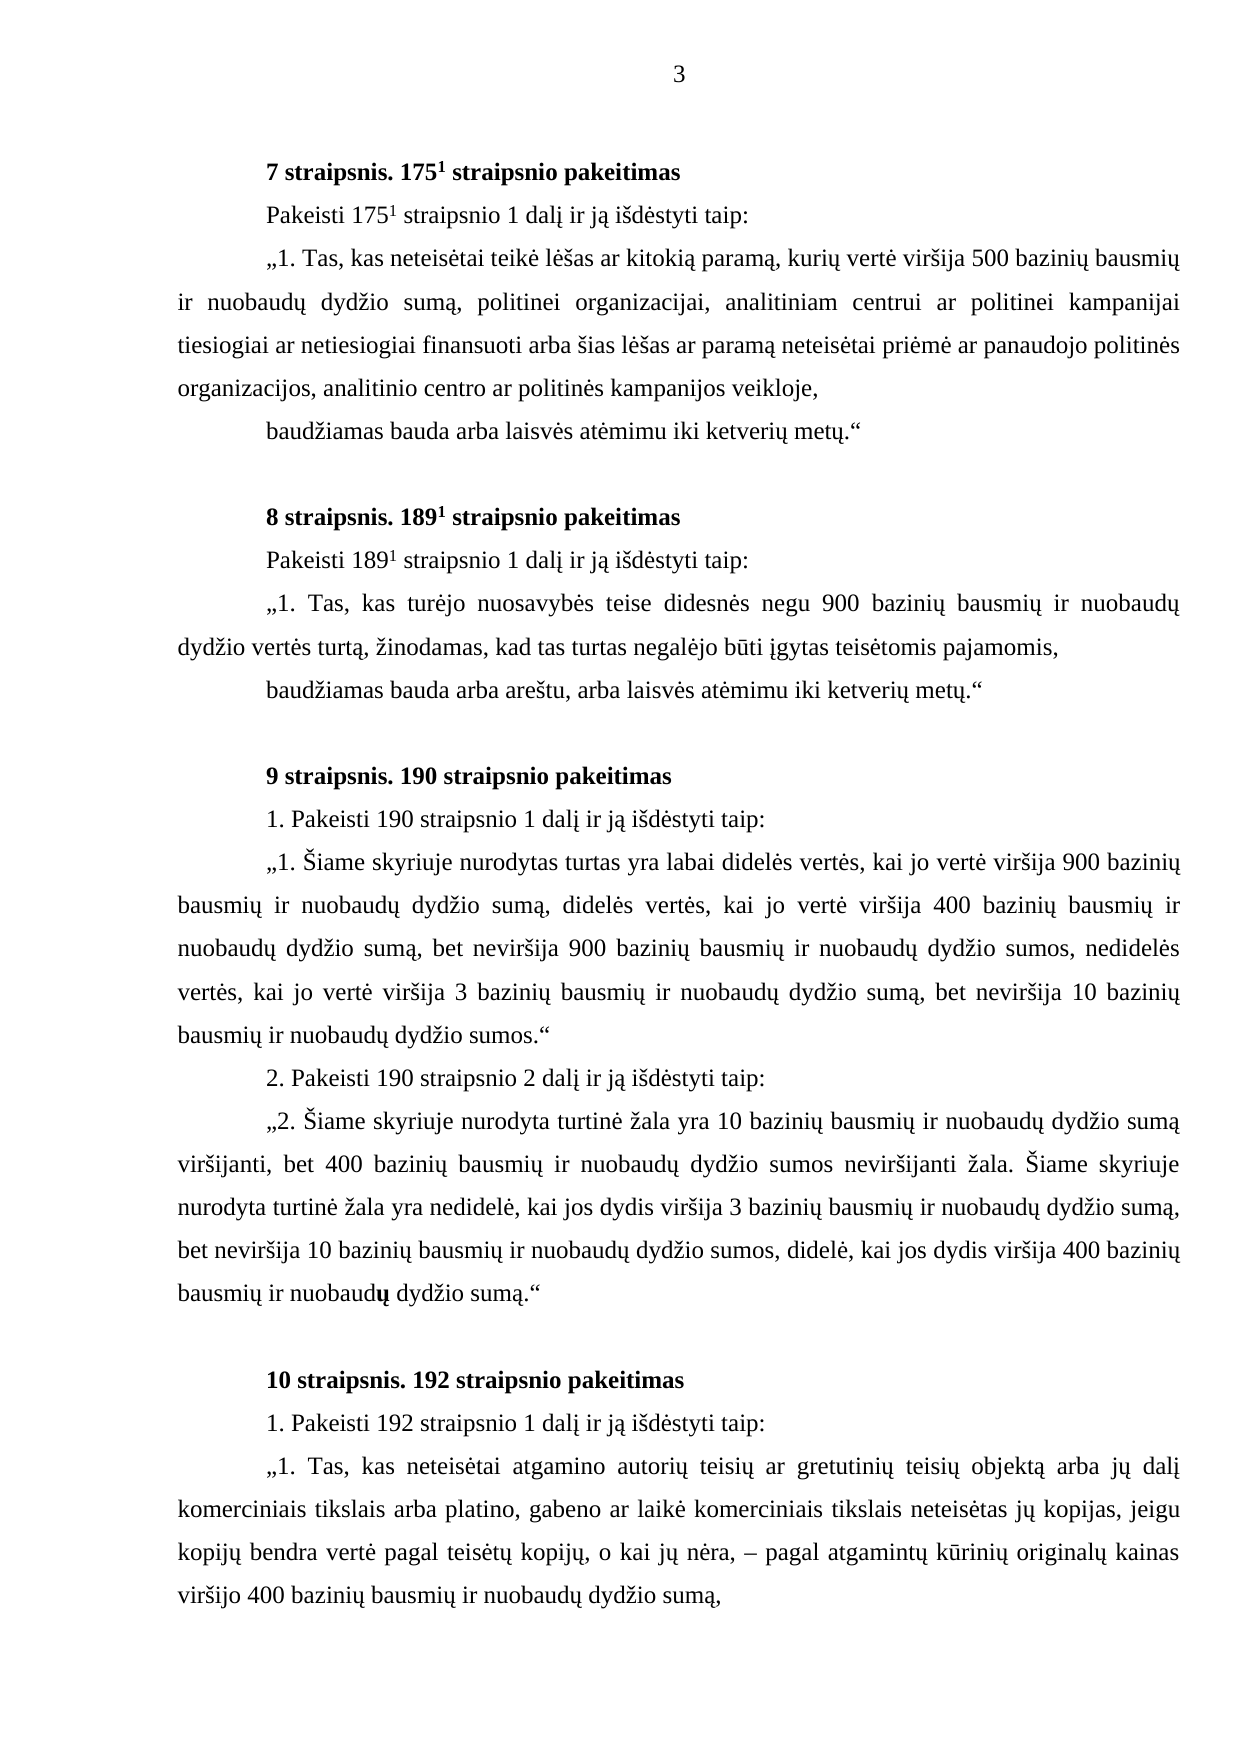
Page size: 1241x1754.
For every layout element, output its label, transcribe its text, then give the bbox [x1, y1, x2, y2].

text 7 straipsnis. 1751 straipsnio pakeitimas [177, 157, 1181, 186]
text baudžiamas bauda arba laisvės atėmimu iki ketverių metų.“ [177, 416, 1181, 445]
text „2. Šiame skyriuje nurodyta turtinė žala yra 10 bazinių bausmių ir nuobaudų dydžio sumą viršijanti, bet 400 bazinių bausmių ir nuobaudų dydžio sumos neviršijanti žala. Šiame skyriuje nurodyta turtinė žala yra nedidelė, kai jos dydis viršija 3 bazinių bausmių ir nuobaudų dydžio sumą, bet neviršija 10 bazinių bausmių ir nuobaudų dydžio sumos, didelė, kai jos dydis viršija 400 bazinių bausmių ir nuobaudų dydžio sumą.“ [177, 1106, 1181, 1307]
text Pakeisti 1751 straipsnio 1 dalį ir ją išdėstyti taip: [177, 200, 1181, 229]
text „1. Tas, kas neteisėtai teikė lėšas ar kitokią paramą, kurių vertė viršija 500 bazinių bausmių ir nuobaudų dydžio sumą, politinei organizacijai, analitiniam centrui ar politinei kampanijai tiesiogiai ar netiesiogiai finansuoti arba šias lėšas ar paramą neteisėtai priėmė ar panaudojo politinės organizacijos, analitinio centro ar politinės kampanijos veikloje, [177, 243, 1181, 402]
text baudžiamas bauda arba areštu, arba laisvės atėmimu iki ketverių metų.“ [177, 675, 1181, 703]
text 1. Pakeisti 192 straipsnio 1 dalį ir ją išdėstyti taip: [177, 1408, 1181, 1437]
text 1. Pakeisti 190 straipsnio 1 dalį ir ją išdėstyti taip: [177, 804, 1181, 833]
text Pakeisti 1891 straipsnio 1 dalį ir ją išdėstyti taip: [177, 545, 1181, 574]
text 2. Pakeisti 190 straipsnio 2 dalį ir ją išdėstyti taip: [177, 1063, 1181, 1092]
text „1. Šiame skyriuje nurodytas turtas yra labai didelės vertės, kai jo vertė viršija 900 bazinių bausmių ir nuobaudų dydžio sumą, didelės vertės, kai jo vertė viršija 400 bazinių bausmių ir nuobaudų dydžio sumą, bet neviršija 900 bazinių bausmių ir nuobaudų dydžio sumos, nedidelės vertės, kai jo vertė viršija 3 bazinių bausmių ir nuobaudų dydžio sumą, bet neviršija 10 bazinių bausmių ir nuobaudų dydžio sumos.“ [177, 847, 1181, 1048]
text 9 straipsnis. 190 straipsnio pakeitimas [177, 761, 1181, 790]
text „1. Tas, kas turėjo nuosavybės teise didesnės negu 900 bazinių bausmių ir nuobaudų dydžio vertės turtą, žinodamas, kad tas turtas negalėjo būti įgytas teisėtomis pajamomis, [177, 588, 1181, 660]
text 8 straipsnis. 1891 straipsnio pakeitimas [177, 502, 1181, 531]
text 10 straipsnis. 192 straipsnio pakeitimas [177, 1365, 1181, 1393]
text „1. Tas, kas neteisėtai atgamino autorių teisių ar gretutinių teisių objektą arba jų dalį komerciniais tikslais arba platino, gabeno ar laikė komerciniais tikslais neteisėtas jų kopijas, jeigu kopijų bendra vertė pagal teisėtų kopijų, o kai jų nėra, – pagal atgamintų kūrinių originalų kainas viršijo 400 bazinių bausmių ir nuobaudų dydžio sumą, [177, 1451, 1181, 1609]
